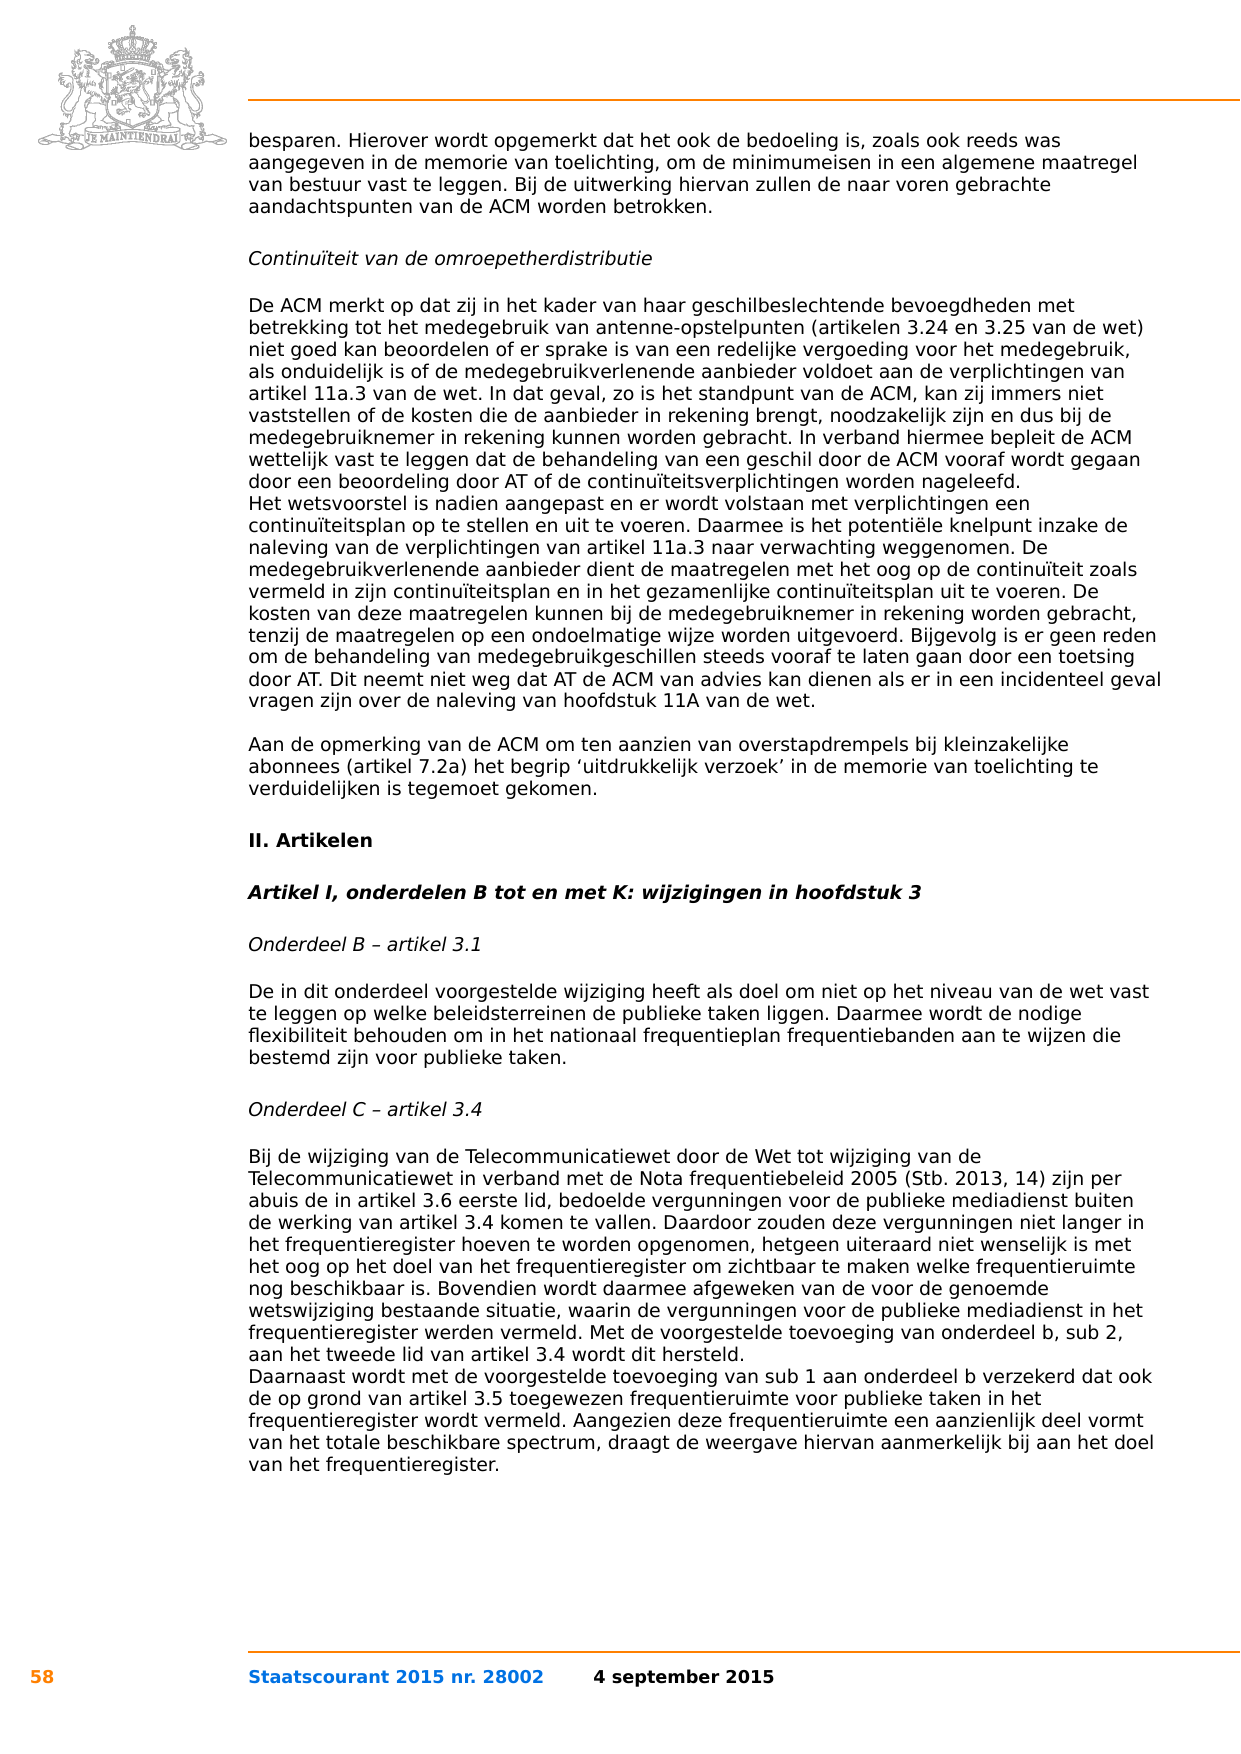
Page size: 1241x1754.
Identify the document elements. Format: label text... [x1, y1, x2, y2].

text Bij de wijziging van de Telecommunicatiewet door de Wet tot wijziging van de Telecommunicatiewet in verband met de Nota frequentiebeleid 2005 (Stb. 2013, 14) zijn per abuis de in artikel 3.6 eerste lid, bedoelde vergunningen voor de publieke mediadienst buiten de werking van artikel 3.4 komen te vallen. Daardoor zouden deze vergunningen niet langer in het frequentieregister hoeven te worden opgenomen, hetgeen uiteraard niet wenselijk is met het oog op het doel van het frequentieregister om zichtbaar te maken welke frequentieruimte nog beschikbaar is. Bovendien wordt daarmee afgeweken van de voor de genoemde wetswijziging bestaande situatie, waarin de vergunningen voor de publieke mediadienst in het frequentieregister werden vermeld. Met de voorgestelde toevoeging van onderdeel b, sub 2, aan het tweede lid van artikel 3.4 wordt dit hersteld. [248, 1146, 1163, 1366]
text De ACM merkt op dat zij in het kader van haar geschilbeslechtende bevoegdheden met betrekking tot het medegebruik van antenne-opstelpunten (artikelen 3.24 en 3.25 van de wet) niet goed kan beoordelen of er sprake is van een redelijke vergoeding voor het medegebruik, als onduidelijk is of de medegebruikverlenende aanbieder voldoet aan de verplichtingen van artikel 11a.3 van de wet. In dat geval, zo is het standpunt van de ACM, kan zij immers niet vaststellen of de kosten die de aanbieder in rekening brengt, noodzakelijk zijn en dus bij de medegebruiknemer in rekening kunnen worden gebracht. In verband hiermee bepleit de ACM wettelijk vast te leggen dat de behandeling van een geschil door de ACM vooraf wordt gegaan door een beoordeling door AT of de continuïteitsverplichtingen worden nageleefd. [248, 295, 1163, 493]
subtitle Continuïteit van de omroepetherdistributie [248, 248, 1163, 270]
subtitle Onderdeel B – artikel 3.1 [248, 934, 1163, 956]
text Het wetsvoorstel is nadien aangepast en er wordt volstaan met verplichtingen een continuïteitsplan op te stellen en uit te voeren. Daarmee is het potentiële knelpunt inzake de naleving van de verplichtingen van artikel 11a.3 naar verwachting weggenomen. De medegebruikverlenende aanbieder dient de maatregelen met het oog op de continuïteit zoals vermeld in zijn continuïteitsplan en in het gezamenlijke continuïteitsplan uit te voeren. De kosten van deze maatregelen kunnen bij de medegebruiknemer in rekening worden gebracht, tenzij de maatregelen op een ondoelmatige wijze worden uitgevoerd. Bijgevolg is er geen reden om de behandeling van medegebruikgeschillen steeds vooraf te laten gaan door een toetsing door AT. Dit neemt niet weg dat AT de ACM van advies kan dienen als er in een incidenteel geval vragen zijn over de naleving van hoofdstuk 11A van de wet. [248, 493, 1163, 712]
subtitle II. Artikelen [248, 830, 1163, 852]
picture [38, 25, 227, 150]
subtitle Artikel I, onderdelen B tot en met K: wijzigingen in hoofdstuk 3 [248, 882, 1163, 904]
text Aan de opmerking van de ACM om ten aanzien van overstapdrempels bij kleinzakelijke abonnees (artikel 7.2a) het begrip ‘uitdrukkelijk verzoek’ in de memorie van toelichting te verduidelijken is tegemoet gekomen. [248, 734, 1163, 800]
text Daarnaast wordt met de voorgestelde toevoeging van sub 1 aan onderdeel b verzekerd dat ook de op grond van artikel 3.5 toegewezen frequentieruimte voor publieke taken in het frequentieregister wordt vermeld. Aangezien deze frequentieruimte een aanzienlijk deel vormt van het totale beschikbare spectrum, draagt de weergave hiervan aanmerkelijk bij aan het doel van het frequentieregister. [248, 1366, 1163, 1476]
text besparen. Hierover wordt opgemerkt dat het ook de bedoeling is, zoals ook reeds was aangegeven in de memorie van toelichting, om de minimumeisen in een algemene maatregel van bestuur vast te leggen. Bij de uitwerking hiervan zullen de naar voren gebrachte aandachtspunten van de ACM worden betrokken. [248, 130, 1163, 218]
text De in dit onderdeel voorgestelde wijziging heeft als doel om niet op het niveau van de wet vast te leggen op welke beleidsterreinen de publieke taken liggen. Daarmee wordt de nodige flexibiliteit behouden om in het nationaal frequentieplan frequentiebanden aan te wijzen die bestemd zijn voor publieke taken. [248, 981, 1163, 1069]
subtitle Onderdeel C – artikel 3.4 [248, 1099, 1163, 1121]
